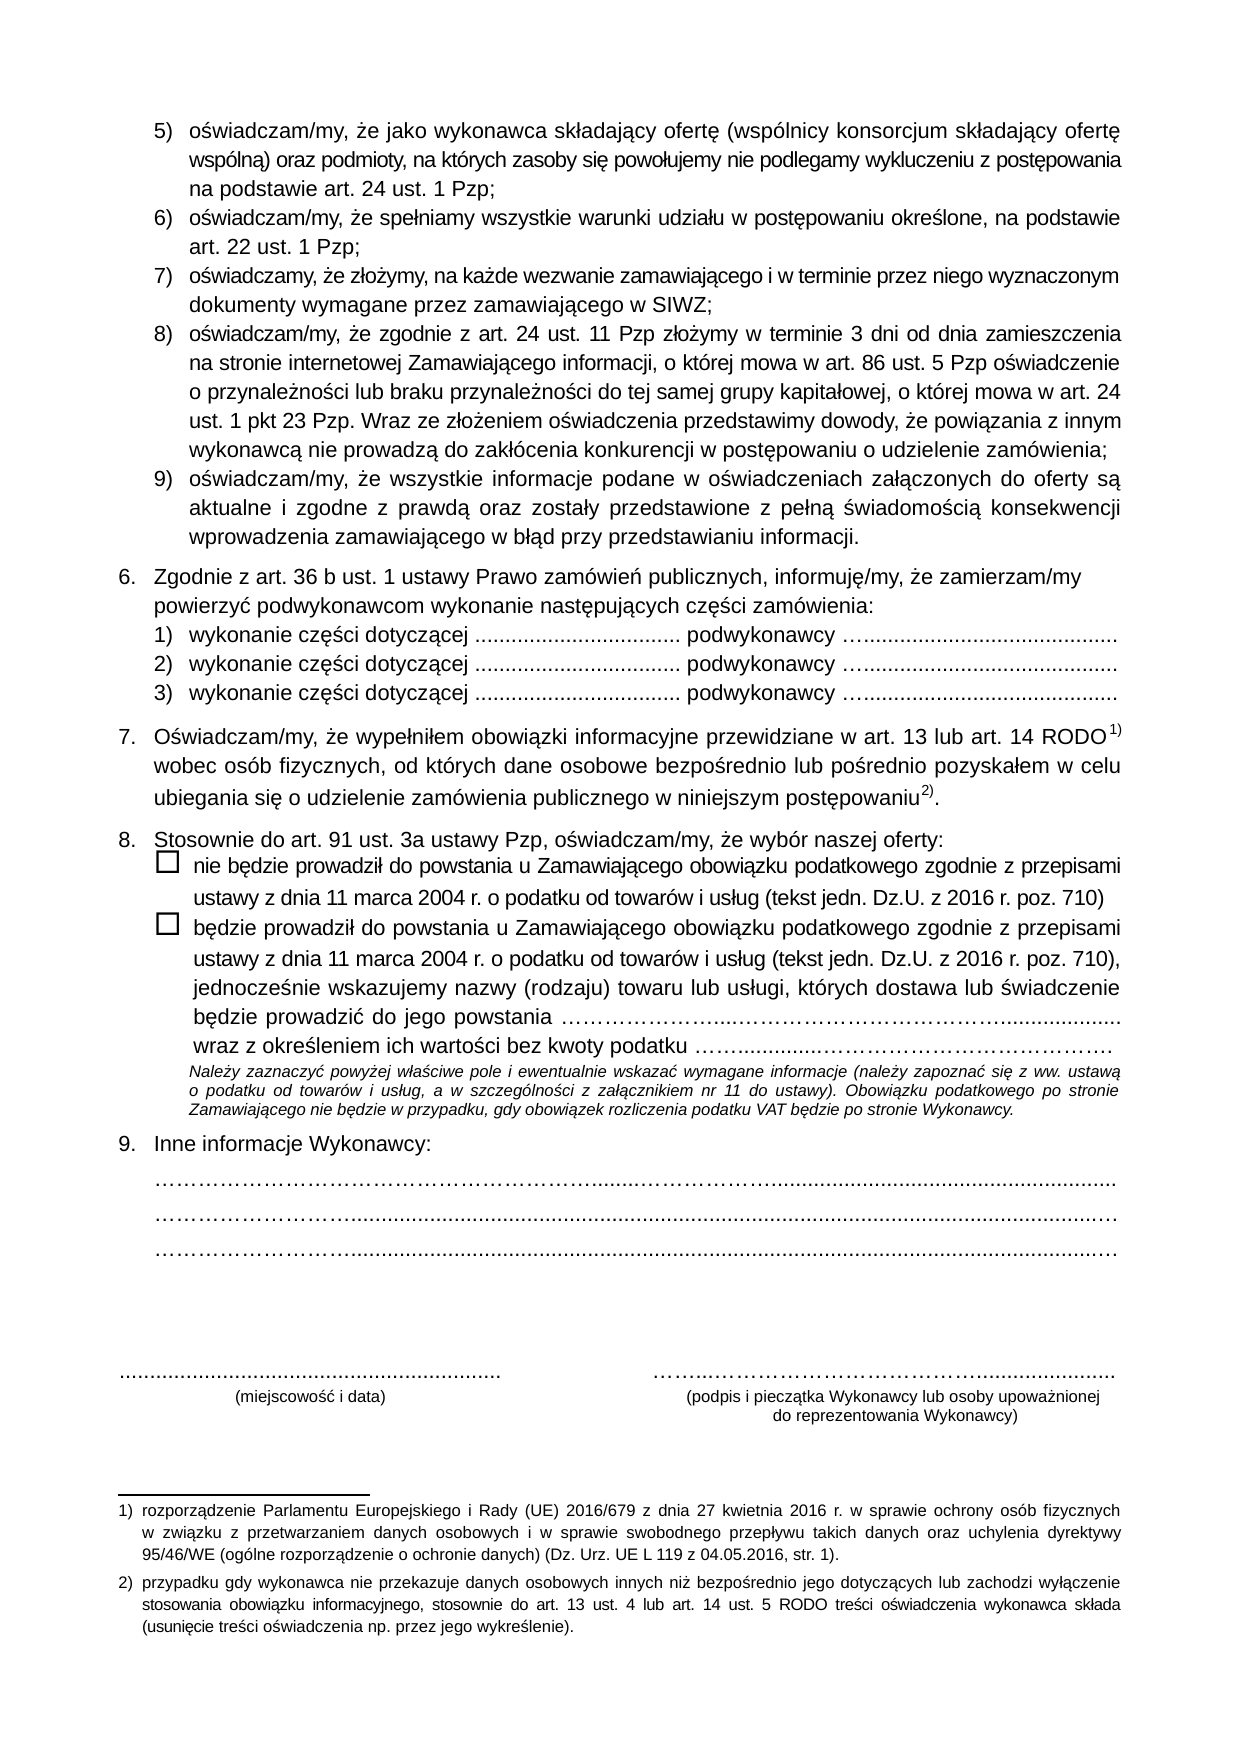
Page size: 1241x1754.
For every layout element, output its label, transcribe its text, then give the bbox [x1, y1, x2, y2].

list wykonanie części dotyczącej .................................. podwykonawcy ….......................................... [153, 651, 1122, 676]
list Inne informacje Wykonawcy: [118, 1131, 1122, 1156]
list oświadczam/my, że spełniamy wszystkie warunki udziału w postępowaniu określone, na podstawie art. 22 ust. 1 Pzp; [153, 205, 1122, 259]
list przypadku gdy wykonawca nie przekazuje danych osobowych innych niż bezpośrednio jego dotyczących lub zachodzi wyłączenie stosowania obowiązku informacyjnego, stosownie do art. 13 ust. 4 lub art. 14 ust. 5 RODO treści oświadczenia wykonawca składa (usunięcie treści oświadczenia np. przez jego wykreślenie). [118, 1573, 1122, 1636]
list rozporządzenie Parlamentu Europejskiego i Rady (UE) 2016/679 z dnia 27 kwietnia 2016 r. w sprawie ochrony osób fizycznych w związku z przetwarzaniem danych osobowych i w sprawie swobodnego przepływu takich danych oraz uchylenia dyrektywy 95/46/WE (ogólne rozporządzenie o ochronie danych) (Dz. Urz. UE L 119 z 04.05.2016, str. 1). [118, 1501, 1122, 1564]
table_header [503, 1352, 668, 1442]
list Oświadczam/my, że wypełniłem obowiązki informacyjne przewidziane w art. 13 lub art. 14 RODO wobec osób fizycznych, od których dane osobowe bezpośrednio lub pośrednio pozyskałem w celu ubiegania się o udzielenie zamówienia publicznego w niniejszym postępowaniu. [118, 721, 1122, 811]
table_header ……...………………………………....................... (podpis i pieczątka Wykonawcy lub osoby upoważnionej do reprezentowania Wykonawcy) [668, 1352, 1123, 1442]
list ………………………...........................................................................................................................… [118, 1201, 1122, 1226]
list Stosownie do art. 91 ust. 3a ustawy Pzp, oświadczam/my, że wybór naszej oferty: [118, 827, 1122, 852]
list oświadczam/my, że jako wykonawca składający ofertę (wspólnicy konsorcjum składający ofertę wspólną) oraz podmioty, na których zasoby się powołujemy nie podlegamy wykluczeniu z postępowania na podstawie art. 24 ust. 1 Pzp; [153, 118, 1122, 201]
list ………………………...........................................................................................................................… [153, 1235, 1122, 1261]
text Należy zaznaczyć powyżej właściwe pole i ewentualnie wskazać wymagane informacje (należy zapoznać się z ww. ustawą o podatku od towarów i usług, a w szczególności z załącznikiem nr 11 do ustawy). Obowiązku podatkowego po stronie Zamawiającego nie będzie w przypadku, gdy obowiązek rozliczenia podatku VAT będzie po stronie Wykonawcy. [189, 1061, 1122, 1119]
list wykonanie części dotyczącej .................................. podwykonawcy ….......................................... [153, 622, 1122, 647]
list nie będzie prowadził do powstania u Zamawiającego obowiązku podatkowego zgodnie z przepisami ustawy z dnia 11 marca 2004 r. o podatku od towarów i usług (tekst jedn. Dz.U. z 2016 r. poz. 710) [153, 852, 1122, 910]
list będzie prowadził do powstania u Zamawiającego obowiązku podatkowego zgodnie z przepisami ustawy z dnia 11 marca 2004 r. o podatku od towarów i usług (tekst jedn. Dz.U. z 2016 r. poz. 710), jednocześnie wskazujemy nazwy (rodzaju) towaru lub usługi, których dostawa lub świadczenie będzie prowadzić do jego powstania …………………....……………………………….................... wraz z określeniem ich wartości bez kwoty podatku ……..............…………………………………. [153, 913, 1122, 1058]
table_header ............................................................... (miejscowość i data) [118, 1352, 502, 1442]
list wykonanie części dotyczącej .................................. podwykonawcy ….......................................... [153, 680, 1122, 705]
list Zgodnie z art. 36 b ust. 1 ustawy Prawo zamówień publicznych, informuję/my, że zamierzam/my powierzyć podwykonawcom wykonanie następujących części zamówienia: [118, 564, 1122, 618]
list oświadczamy, że złożymy, na każde wezwanie zamawiającego i w terminie przez niego wyznaczonym dokumenty wymagane przez zamawiającego w SIWZ; [153, 263, 1122, 317]
list oświadczam/my, że wszystkie informacje podane w oświadczeniach załączonych do oferty są aktualne i zgodne z prawdą oraz zostały przedstawione z pełną świadomością konsekwencji wprowadzenia zamawiającego w błąd przy przedstawianiu informacji. [153, 466, 1122, 549]
list oświadczam/my, że zgodnie z art. 24 ust. 11 Pzp złożymy w terminie 3 dni od dnia zamieszczenia na stronie internetowej Zamawiającego informacji, o której mowa w art. 86 ust. 5 Pzp oświadczenie o przynależności lub braku przynależności do tej samej grupy kapitałowej, o której mowa w art. 24 ust. 1 pkt 23 Pzp. Wraz ze złożeniem oświadczenia przedstawimy dowody, że powiązania z innym wykonawcą nie prowadzą do zakłócenia konkurencji w postępowaniu o udzielenie zamówienia; [153, 321, 1122, 462]
list ……………………………………………………........………………......................................................... [118, 1166, 1122, 1191]
